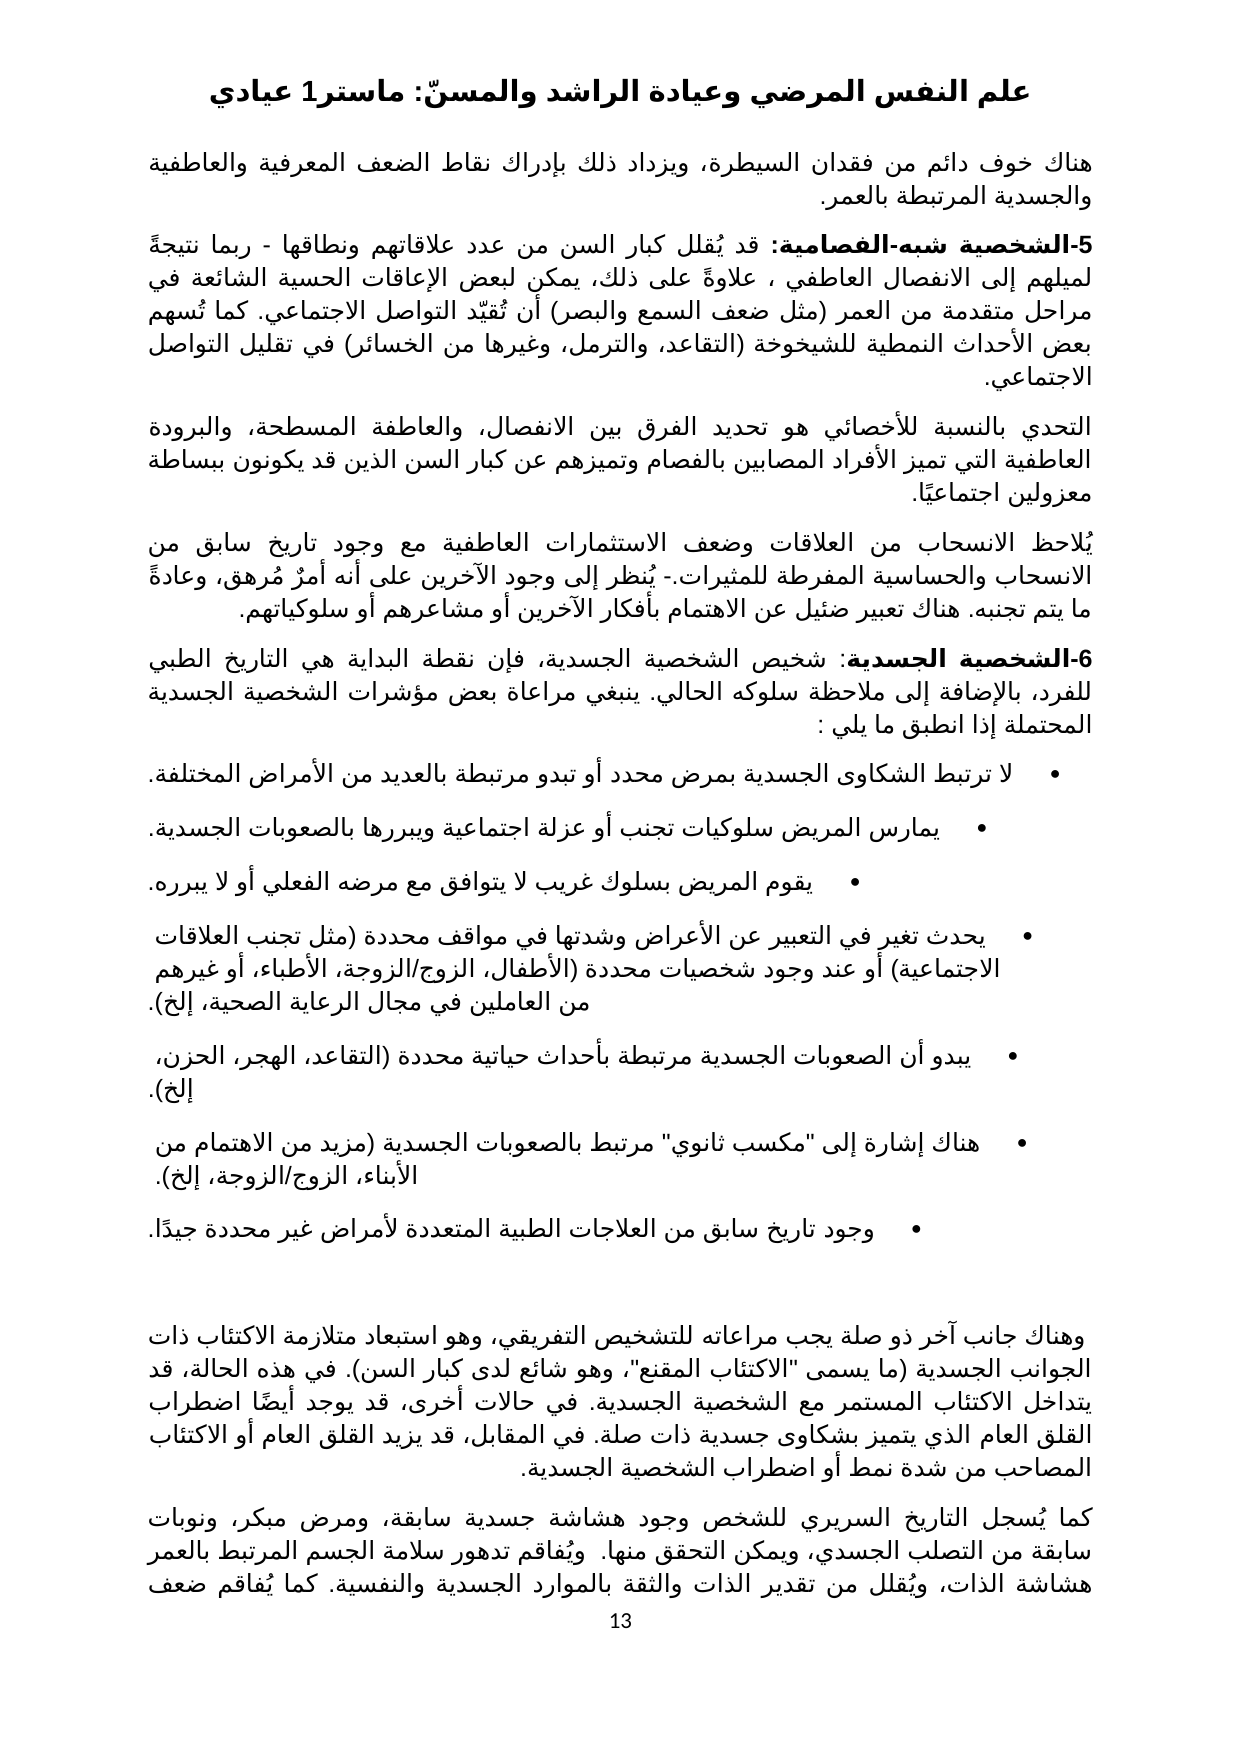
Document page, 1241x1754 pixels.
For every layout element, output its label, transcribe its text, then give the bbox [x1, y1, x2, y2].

list يبدو أن الصعوبات الجسدية مرتبطة بأحداث حياتية محددة (التقاعد، الهجر، الحزن، إلخ). [148, 1041, 1048, 1102]
list يحدث تغير في التعبير عن الأعراض وشدتها في مواقف محددة (مثل تجنب العلاقات الاجتماعية) أو عند وجود شخصيات محددة (الأطفال، الزوج/الزوجة، الأطباء، أو غيرهم من العاملين في مجال الرعاية الصحية، إلخ). [148, 921, 1055, 1016]
list هناك إشارة إلى "مكسب ثانوي" مرتبط بالصعوبات الجسدية (مزيد من الاهتمام من الأبناء، الزوج/الزوجة، إلخ). [148, 1128, 1048, 1189]
text هناك خوف دائم من فقدان السيطرة، ويزداد ذلك بإدراك نقاط الضعف المعرفية والعاطفية والجسدية المرتبطة بالعمر. [148, 148, 1093, 209]
text التحدي بالنسبة للأخصائي هو تحديد الفرق بين الانفصال، والعاطفة المسطحة، والبرودة العاطفية التي تميز الأفراد المصابين بالفصام وتميزهم عن كبار السن الذين قد يكونون ببساطة معزولين اجتماعيًا. [148, 412, 1093, 507]
list يقوم المريض بسلوك غريب لا يتوافق مع مرضه الفعلي أو لا يبرره. [148, 867, 1055, 896]
text 5-الشخصية شبه-الفصامية: قد يُقلل كبار السن من عدد علاقاتهم ونطاقها - ربما نتيجةً لميلهم إلى الانفصال العاطفي ، علاوةً على ذلك، يمكن لبعض الإعاقات الحسية الشائعة في مراحل متقدمة من العمر (مثل ضعف السمع والبصر) أن تُقيّد التواصل الاجتماعي. كما تُسهم بعض الأحداث النمطية للشيخوخة (التقاعد، والترمل، وغيرها من الخسائر) في تقليل التواصل الاجتماعي. [148, 230, 1093, 391]
text كما يُسجل التاريخ السريري للشخص وجود هشاشة جسدية سابقة، ومرض مبكر، ونوبات سابقة من التصلب الجسدي، ويمكن التحقق منها. ويُفاقم تدهور سلامة الجسم المرتبط بالعمر هشاشة الذات، ويُقلل من تقدير الذات والثقة بالموارد الجسدية والنفسية. كما يُفاقم ضعف القدرات المعرفية المرتبط بالعمر، وعدم الرغبة/القدرة على التعامل مع المشاعر، حالة سابقة محتملة من فقدان القدرة على التعبير عن المشاعر. وعلى وجه الخصوص، تُعيق مشاعر مثل الغضب والمعاناة المرتبطة بالمواقف العصيبة المطولة التعبير اللفظي عن الانزعاج، والذي يُترجم إلى انزعاج جسدي وانشغالات، مع طلبات متكررة للمساعدة في حالات الإعاقة الجسدية. [148, 1503, 1093, 1598]
text وهناك جانب آخر ذو صلة يجب مراعاته للتشخيص التفريقي، وهو استبعاد متلازمة الاكتئاب ذات الجوانب الجسدية (ما يسمى "الاكتئاب المقنع"، وهو شائع لدى كبار السن). في هذه الحالة، قد يتداخل الاكتئاب المستمر مع الشخصية الجسدية. في حالات أخرى، قد يوجد أيضًا اضطراب القلق العام الذي يتميز بشكاوى جسدية ذات صلة. في المقابل، قد يزيد القلق العام أو الاكتئاب المصاحب من شدة نمط أو اضطراب الشخصية الجسدية. [148, 1321, 1093, 1482]
list لا ترتبط الشكاوى الجسدية بمرض محدد أو تبدو مرتبطة بالعديد من الأمراض المختلفة. [148, 759, 1055, 788]
text يُلاحظ الانسحاب من العلاقات وضعف الاستثمارات العاطفية مع وجود تاريخ سابق من الانسحاب والحساسية المفرطة للمثيرات.- يُنظر إلى وجود الآخرين على أنه أمرٌ مُرهق، وعادةً ما يتم تجنبه. هناك تعبير ضئيل عن الاهتمام بأفكار الآخرين أو مشاعرهم أو سلوكياتهم. [148, 528, 1093, 623]
list يمارس المريض سلوكيات تجنب أو عزلة اجتماعية ويبررها بالصعوبات الجسدية. [148, 813, 1055, 842]
list وجود تاريخ سابق من العلاجات الطبية المتعددة لأمراض غير محددة جيدًا. [148, 1214, 1048, 1243]
text 6-الشخصية الجسدية: شخيص الشخصية الجسدية، فإن نقطة البداية هي التاريخ الطبي للفرد، بالإضافة إلى ملاحظة سلوكه الحالي. ينبغي مراعاة بعض مؤشرات الشخصية الجسدية المحتملة إذا انطبق ما يلي : [148, 643, 1093, 738]
